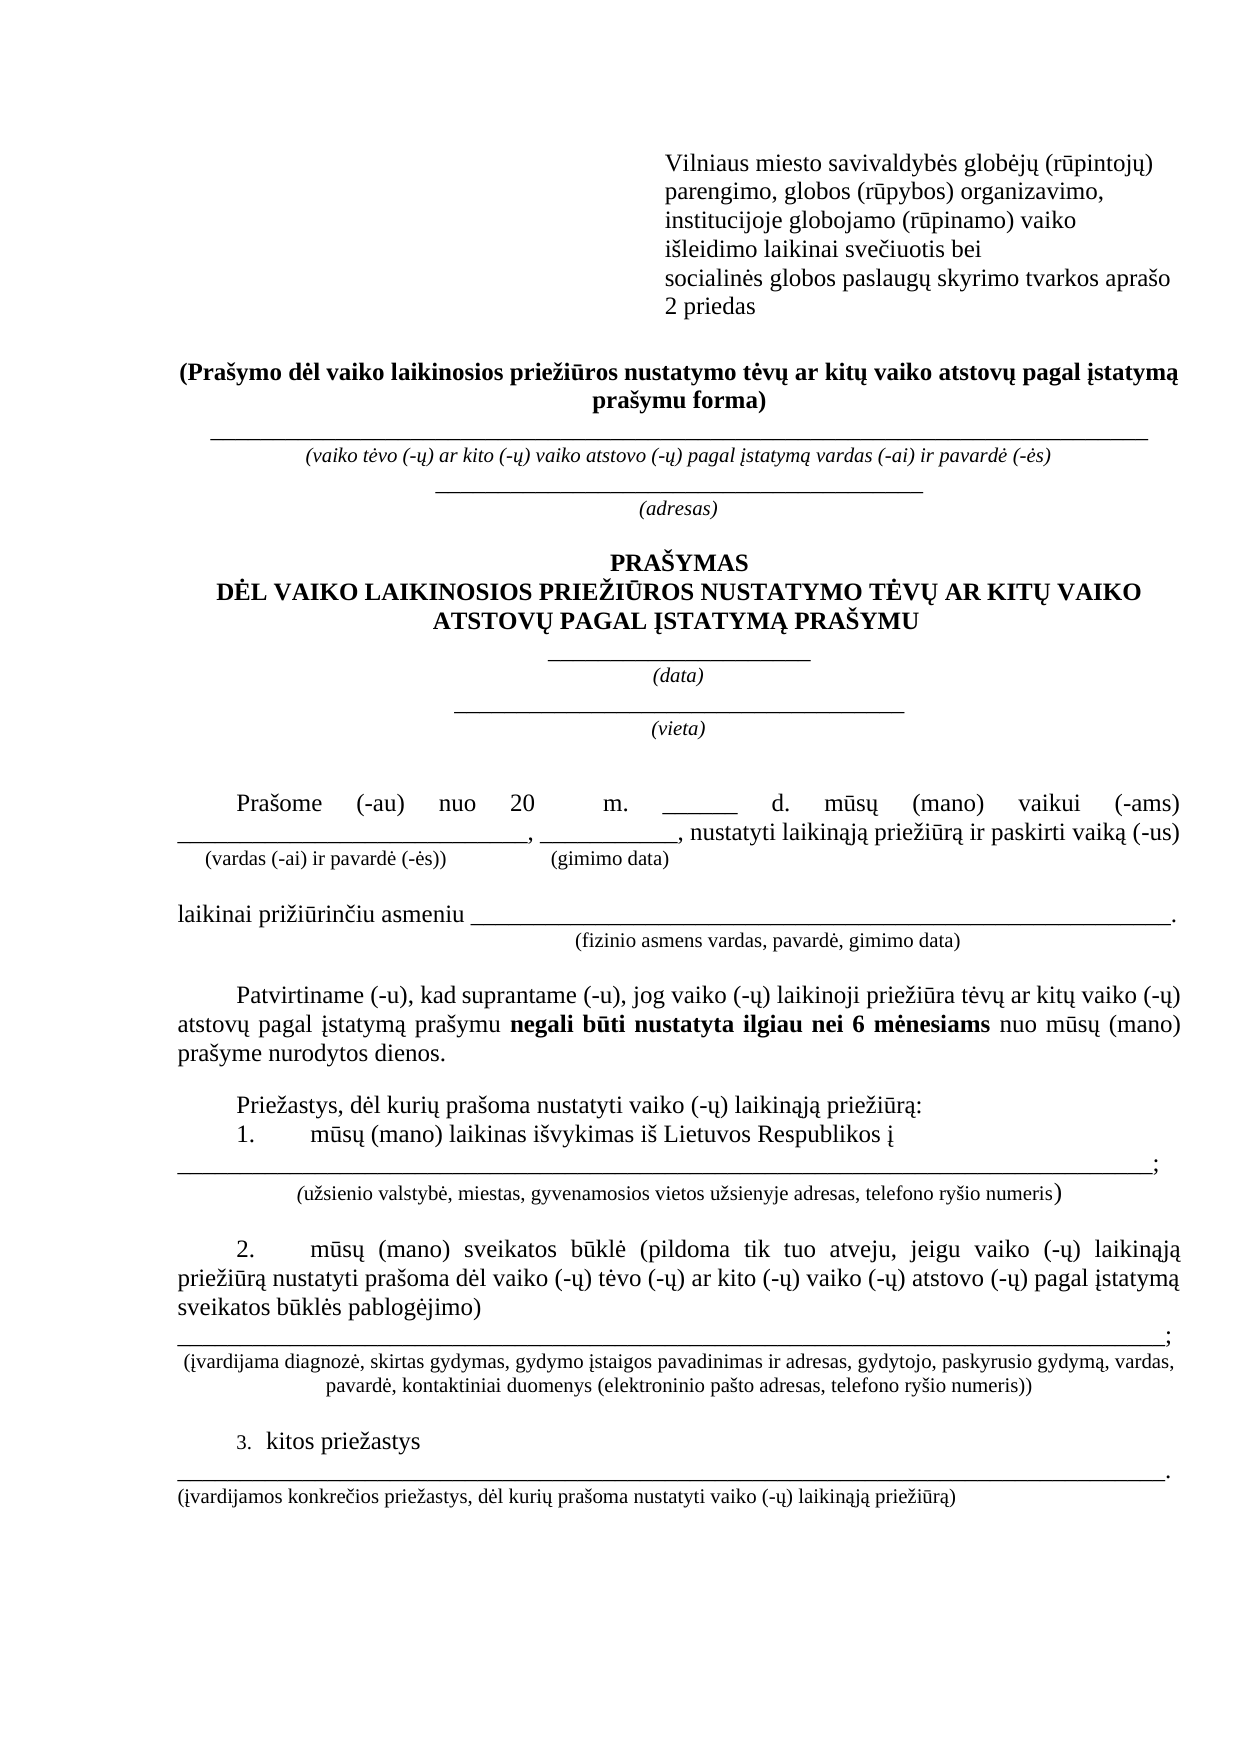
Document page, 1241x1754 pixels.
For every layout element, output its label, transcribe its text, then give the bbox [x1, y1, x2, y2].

text Prašome (-au) nuo 20 m. ______ d. mūsų (mano) vaikui (-ams) ____________________________, ___________, nustatyti laikinąją priežiūrą ir paskirti vaiką (‑us) [177, 788, 1181, 846]
text _______________________________________ [177, 467, 1181, 496]
text (vaiko tėvo (-ų) ar kito (-ų) vaiko atstovo (-ų) pagal įstatymą vardas (-ai) ir pavardė (-ės) [177, 443, 1181, 467]
text (vieta) [177, 716, 1181, 740]
text institucijoje globojamo (rūpinamo) vaiko [177, 205, 1181, 234]
text išleidimo laikinai svečiuotis bei [177, 234, 1181, 263]
text ______________________________________________________________________________; [177, 1148, 1181, 1177]
text (įvardijama diagnozė, skirtas gydymas, gydymo įstaigos pavadinimas ir adresas, gydytojo, paskyrusio gydymą, vardas, pavardė, kontaktiniai duomenys (elektroninio pašto adresas, telefono ryšio numeris)) [177, 1349, 1181, 1397]
text 2 priedas [177, 291, 1181, 320]
text (fizinio asmens vardas, pavardė, gimimo data) [177, 927, 1181, 952]
text 3. kitos priežastys _______________________________________________________________________________. (įvardijamos konkrečios priežastys, dėl kurių prašoma nustatyti vaiko (-ų) laikinąją priežiūrą) [177, 1426, 1181, 1508]
text Vilniaus miesto savivaldybės globėjų (rūpintojų) [177, 148, 1181, 176]
text DĖL VAIKO LAIKINOSIOS PRIEŽIŪROS NUSTATYMO TĖVŲ AR KITŲ VAIKO ATSTOVŲ PAGAL ĮSTATYMĄ PRAŠYMU [177, 577, 1181, 635]
text 2. mūsų (mano) sveikatos būklė (pildoma tik tuo atveju, jeigu vaiko (-ų) laikinąją priežiūrą nustatyti prašoma dėl vaiko (-ų) tėvo (-ų) ar kito (-ų) vaiko (-ų) atstovo (-ų) pagal įstatymą sveikatos būklės pablogėjimo) [177, 1234, 1181, 1321]
text 1. mūsų (mano) laikinas išvykimas iš Lietuvos Respublikos į [177, 1119, 1181, 1148]
text prašymu forma) [177, 385, 1181, 414]
text Priežastys, dėl kurių prašoma nustatyti vaiko (-ų) laikinąją priežiūrą: [177, 1091, 1181, 1119]
text _______________________________________________________________________________; [177, 1321, 1181, 1349]
text ____________________________________ [177, 687, 1181, 716]
text (Prašymo dėl vaiko laikinosios priežiūros nustatymo tėvų ar kitų vaiko atstovų pagal įstatymą [177, 357, 1181, 385]
text socialinės globos paslaugų skyrimo tvarkos aprašo [177, 263, 1181, 291]
text Patvirtiname (-u), kad suprantame (-u), jog vaiko (-ų) laikinoji priežiūra tėvų ar kitų vaiko (-ų) atstovų pagal įstatymą prašymu negali būti nustatyta ilgiau nei 6 mėnesiams nuo mūsų (mano) prašyme nurodytos dienos. [177, 980, 1181, 1067]
text (data) [177, 663, 1181, 687]
text (adresas) [177, 496, 1181, 520]
text (užsienio valstybė, miestas, gyvenamosios vietos užsienyje adresas, telefono ryšio numeris) [177, 1177, 1181, 1206]
text PRAŠYMAS [177, 548, 1181, 577]
text (vardas (-ai) ir pavardė (-ės)) (gimimo data) [177, 846, 1181, 870]
text laikinai prižiūrinčiu asmeniu ________________________________________________________. [177, 899, 1181, 927]
text ___________________________________________________________________________ [177, 414, 1181, 443]
text parengimo, globos (rūpybos) organizavimo, [177, 176, 1181, 205]
text _____________________ [177, 635, 1181, 663]
